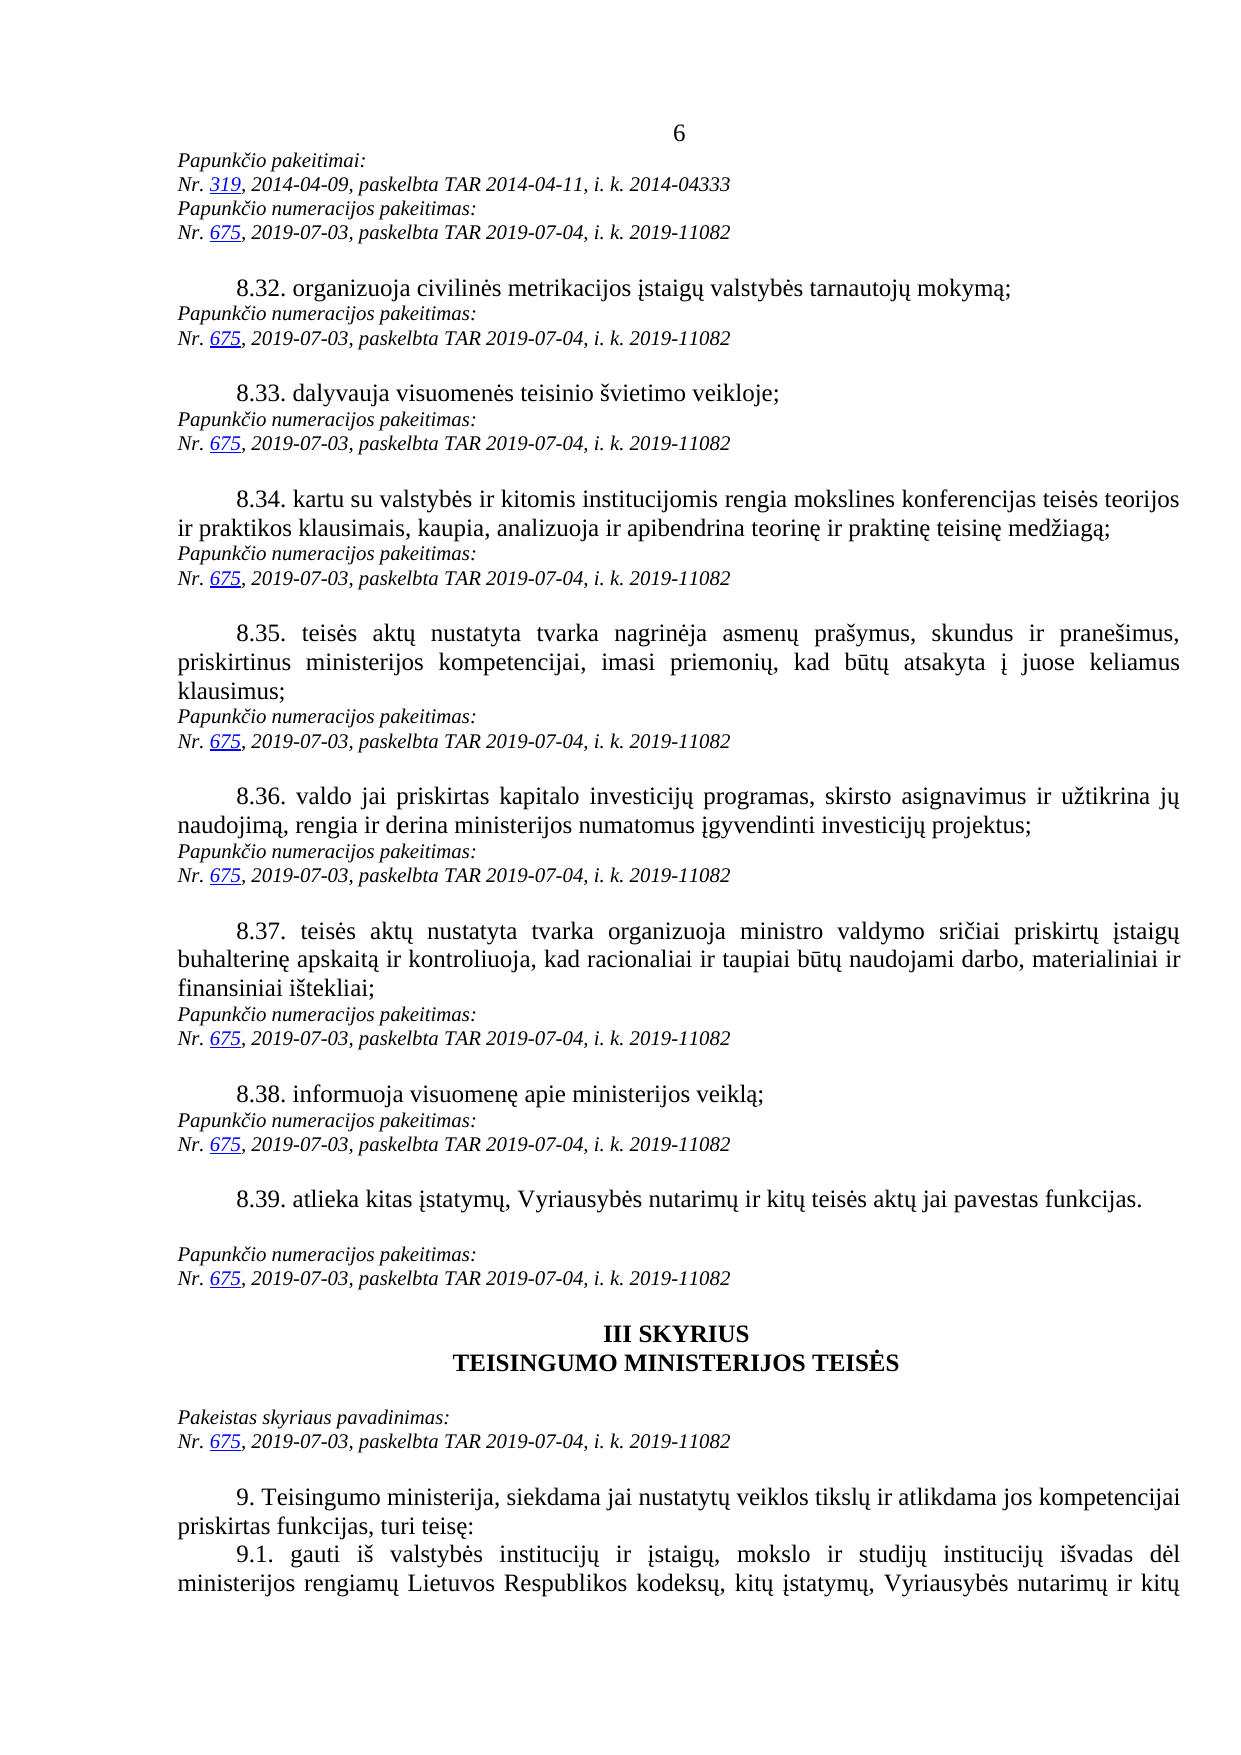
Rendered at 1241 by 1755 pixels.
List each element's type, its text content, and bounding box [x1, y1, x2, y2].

text 8.36. valdo jai priskirtas kapitalo investicijų programas, skirsto asignavimus ir užtikrina jų naudojimą, rengia ir derina ministerijos numatomus įgyvendinti investicijų projektus; [177, 781, 1181, 839]
text Nr. 675, 2019-07-03, paskelbta TAR 2019-07-04, i. k. 2019-11082 [177, 565, 1181, 589]
text Nr. 675, 2019-07-03, paskelbta TAR 2019-07-04, i. k. 2019-11082 [177, 220, 1181, 244]
text 9. Teisingumo ministerija, siekdama jai nustatytų veiklos tikslų ir atlikdama jos kompetencijai priskirtas funkcijas, turi teisę: [177, 1482, 1181, 1539]
text Nr. 675, 2019-07-03, paskelbta TAR 2019-07-04, i. k. 2019-11082 [177, 728, 1181, 753]
text Nr. 319, 2014-04-09, paskelbta TAR 2014-04-11, i. k. 2014-04333 [177, 172, 1181, 196]
text Papunkčio numeracijos pakeitimas: [177, 541, 1181, 565]
text Pakeistas skyriaus pavadinimas: [177, 1405, 1181, 1429]
text Papunkčio numeracijos pakeitimas: [177, 839, 1181, 863]
text III SKYRIUS TEISINGUMO MINISTERIJOS TEISĖS [177, 1319, 1181, 1376]
text Papunkčio numeracijos pakeitimas: [177, 1108, 1181, 1132]
text Nr. 675, 2019-07-03, paskelbta TAR 2019-07-04, i. k. 2019-11082 [177, 863, 1181, 887]
text Papunkčio numeracijos pakeitimas: [177, 1242, 1181, 1266]
text 8.35. teisės aktų nustatyta tvarka nagrinėja asmenų prašymus, skundus ir pranešimus, priskirtinus ministerijos kompetencijai, imasi priemonių, kad būtų atsakyta į juose keliamus klausimus; [177, 618, 1181, 704]
text Papunkčio numeracijos pakeitimas: [177, 196, 1181, 220]
text Nr. 675, 2019-07-03, paskelbta TAR 2019-07-04, i. k. 2019-11082 [177, 1132, 1181, 1156]
text Papunkčio numeracijos pakeitimas: [177, 301, 1181, 325]
text Nr. 675, 2019-07-03, paskelbta TAR 2019-07-04, i. k. 2019-11082 [177, 1266, 1181, 1290]
text Nr. 675, 2019-07-03, paskelbta TAR 2019-07-04, i. k. 2019-11082 [177, 1429, 1181, 1453]
text Nr. 675, 2019-07-03, paskelbta TAR 2019-07-04, i. k. 2019-11082 [177, 1026, 1181, 1050]
text 8.34. kartu su valstybės ir kitomis institucijomis rengia mokslines konferencijas teisės teorijos ir praktikos klausimais, kaupia, analizuoja ir apibendrina teorinę ir praktinę teisinę medžiagą; [177, 484, 1181, 541]
text Papunkčio numeracijos pakeitimas: [177, 704, 1181, 728]
text 8.38. informuoja visuomenę apie ministerijos veiklą; [177, 1079, 1181, 1108]
text 8.39. atlieka kitas įstatymų, Vyriausybės nutarimų ir kitų teisės aktų jai pavestas funkcijas. [177, 1184, 1181, 1213]
text Papunkčio pakeitimai: [177, 148, 1181, 172]
text Papunkčio numeracijos pakeitimas: [177, 1002, 1181, 1026]
text 8.37. teisės aktų nustatyta tvarka organizuoja ministro valdymo sričiai priskirtų įstaigų buhalterinę apskaitą ir kontroliuoja, kad racionaliai ir taupiai būtų naudojami darbo, materialiniai ir finansiniai ištekliai; [177, 916, 1181, 1002]
text 8.32. organizuoja civilinės metrikacijos įstaigų valstybės tarnautojų mokymą; [177, 273, 1181, 301]
text 8.33. dalyvauja visuomenės teisinio švietimo veikloje; [177, 378, 1181, 407]
text 9.1. gauti iš valstybės institucijų ir įstaigų, mokslo ir studijų institucijų išvadas dėl ministerijos rengiamų Lietuvos Respublikos kodeksų, kitų įstatymų, Vyriausybės nutarimų ir kitų [177, 1539, 1181, 1597]
text Nr. 675, 2019-07-03, paskelbta TAR 2019-07-04, i. k. 2019-11082 [177, 431, 1181, 455]
text Papunkčio numeracijos pakeitimas: [177, 407, 1181, 431]
text Nr. 675, 2019-07-03, paskelbta TAR 2019-07-04, i. k. 2019-11082 [177, 325, 1181, 349]
